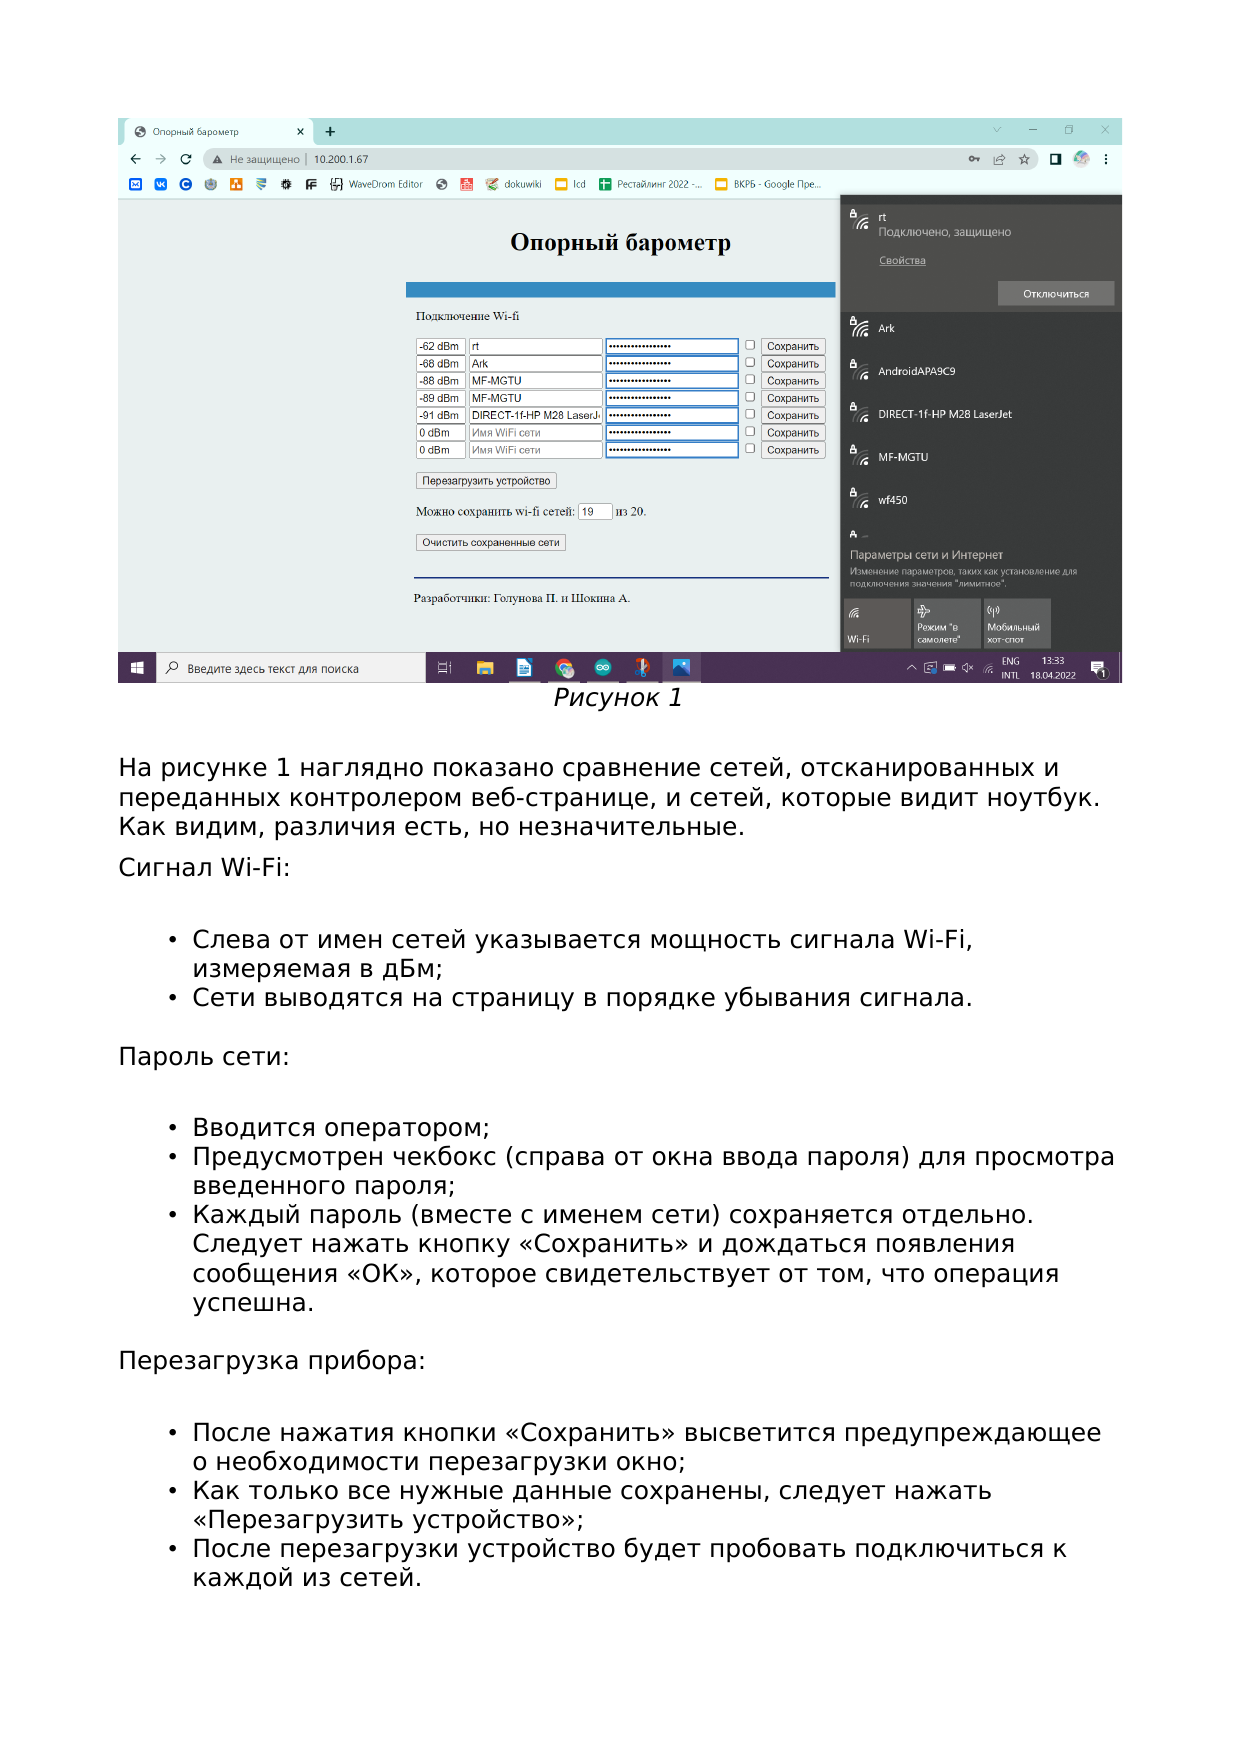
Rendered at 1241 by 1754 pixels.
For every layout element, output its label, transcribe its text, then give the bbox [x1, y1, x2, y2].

text Перезагрузка прибора: [118, 1347, 1122, 1376]
list Вводится оператором; [177, 1113, 1122, 1142]
list Сети выводятся на страницу в порядке убывания сигнала. [177, 983, 1122, 1012]
list После перезагрузки устройство будет пробовать подключиться к каждой из сетей. [177, 1534, 1122, 1593]
list Предусмотрен чекбокс (справа от окна ввода пароля) для просмотра введенного пароля; [177, 1142, 1122, 1200]
text Пароль сети: [118, 1042, 1122, 1071]
list Каждый пароль (вместе с именем сети) сохраняется отдельно. Следует нажать кнопку «Сохранить» и дождаться появления сообщения «ОК», которое свидетельствует от том, что операция успешна. [177, 1200, 1122, 1317]
text Сигнал Wi-Fi: [118, 854, 1122, 883]
text На рисунке 1 наглядно показано сравнение сетей, отсканированных и переданных контролером веб-странице, и сетей, которые видит ноутбук. Как видим, различия есть, но незначительные. [118, 754, 1122, 841]
list Как только все нужные данные сохранены, следует нажать «Перезагрузить устройство»; [177, 1476, 1122, 1534]
picture [118, 118, 1123, 683]
text Рисунок 1 [118, 683, 1122, 712]
list После нажатия кнопки «Сохранить» высветится предупреждающее о необходимости перезагрузки окно; [177, 1418, 1122, 1476]
list Слева от имен сетей указывается мощность сигнала Wi-Fi, измеряемая в дБм; [177, 925, 1122, 983]
